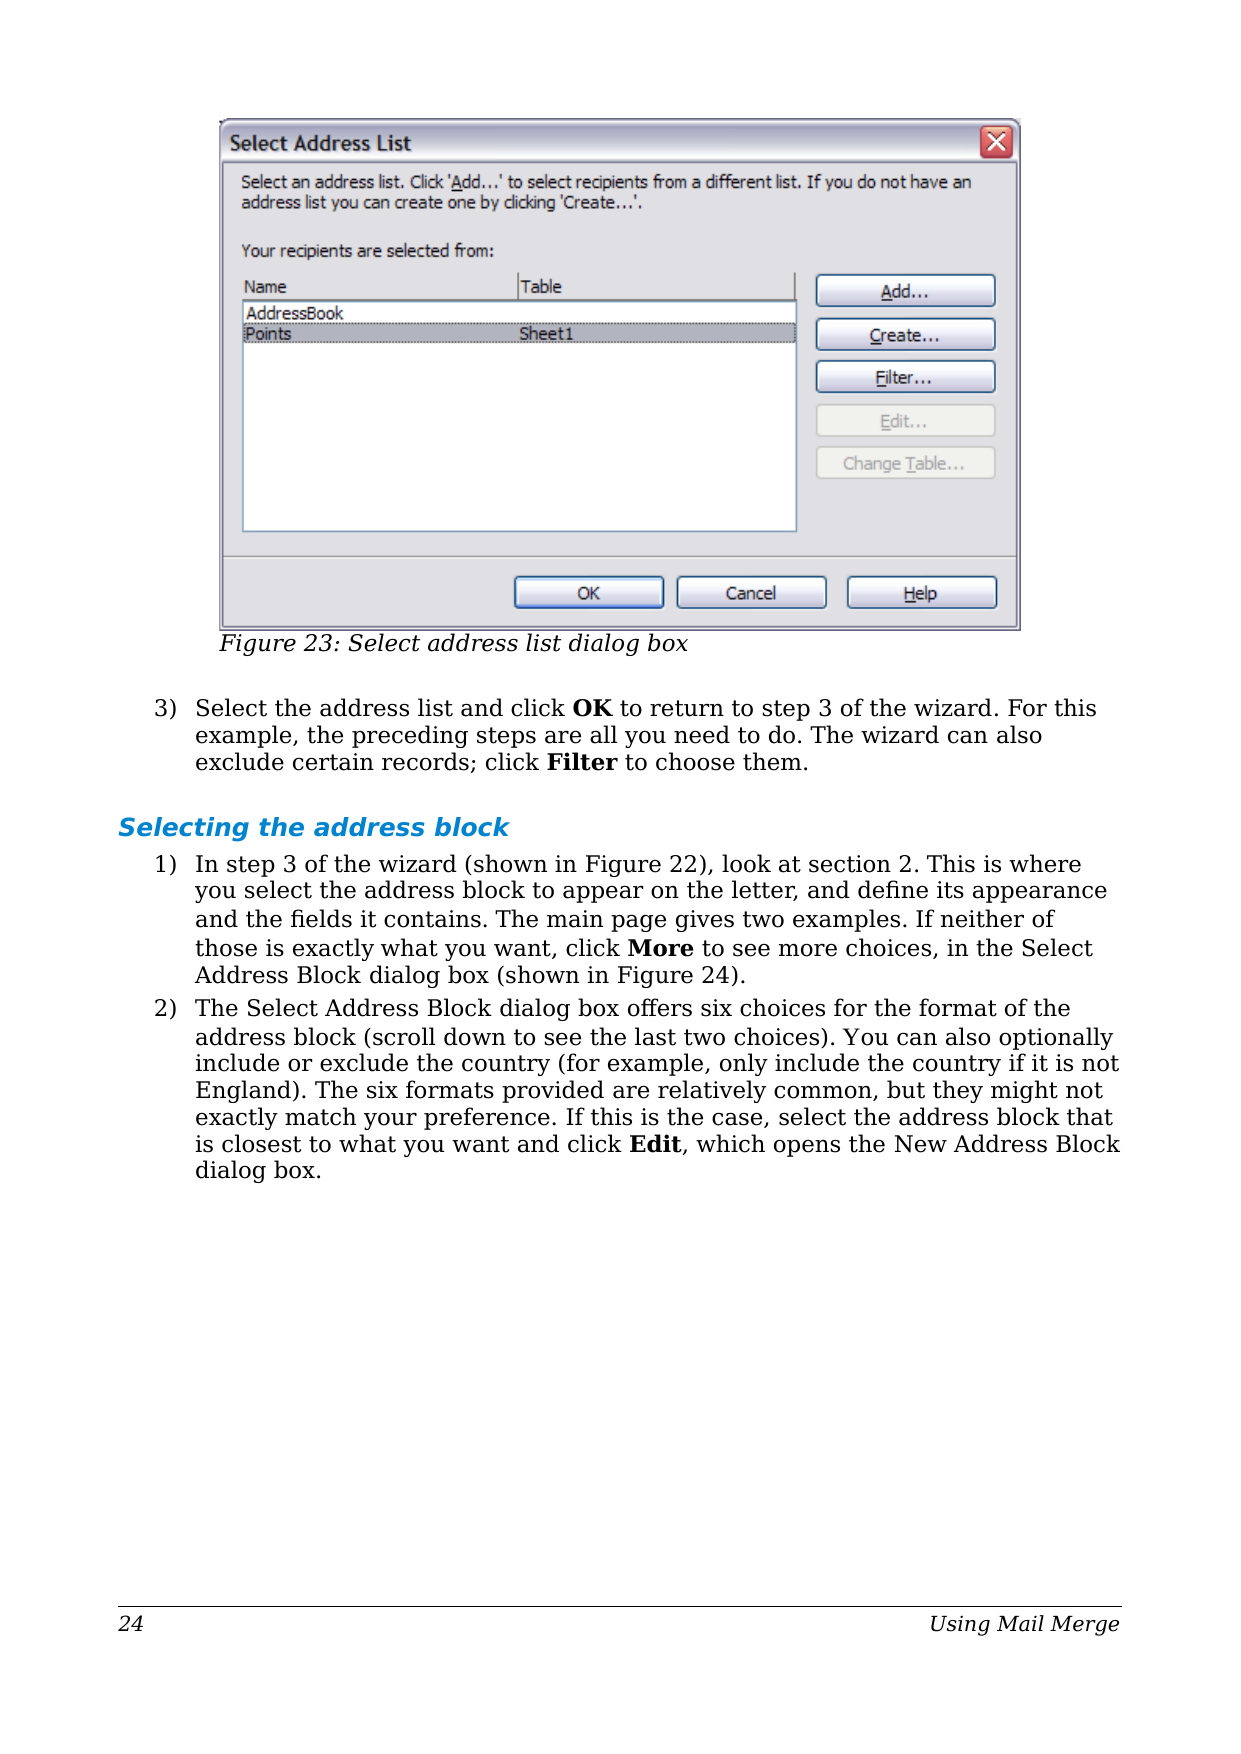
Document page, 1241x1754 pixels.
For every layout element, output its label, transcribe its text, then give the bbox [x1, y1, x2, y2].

list Select the address list and click OK to return to step 3 of the wizard. For this example, the preceding steps are all you need to do. The wizard can also exclude certain records; click Filter to choose them. [177, 695, 1122, 776]
list In step 3 of the wizard (shown in Figure 22), look at section 2. This is where you select the address block to appear on the letter, and define its appearance and the fields it contains. The main page gives two examples. If neither of those is exactly what you want, click More to see more choices, in the Select Address Block dialog box (shown in Figure 24). [177, 849, 1122, 989]
picture [219, 118, 1021, 631]
text Figure 23: Select address list dialog box [219, 631, 1021, 657]
subtitle Selecting the address block [118, 813, 1122, 842]
list The Select Address Block dialog box offers six choices for the format of the address block (scroll down to see the last two choices). You can also optionally include or exclude the country (for example, only include the country if it is not England). The six formats provided are relatively common, but they might not exactly match your preference. If this is the case, select the address block that is closest to what you want and click Edit, which opens the New Address Block dialog box. [177, 995, 1122, 1184]
